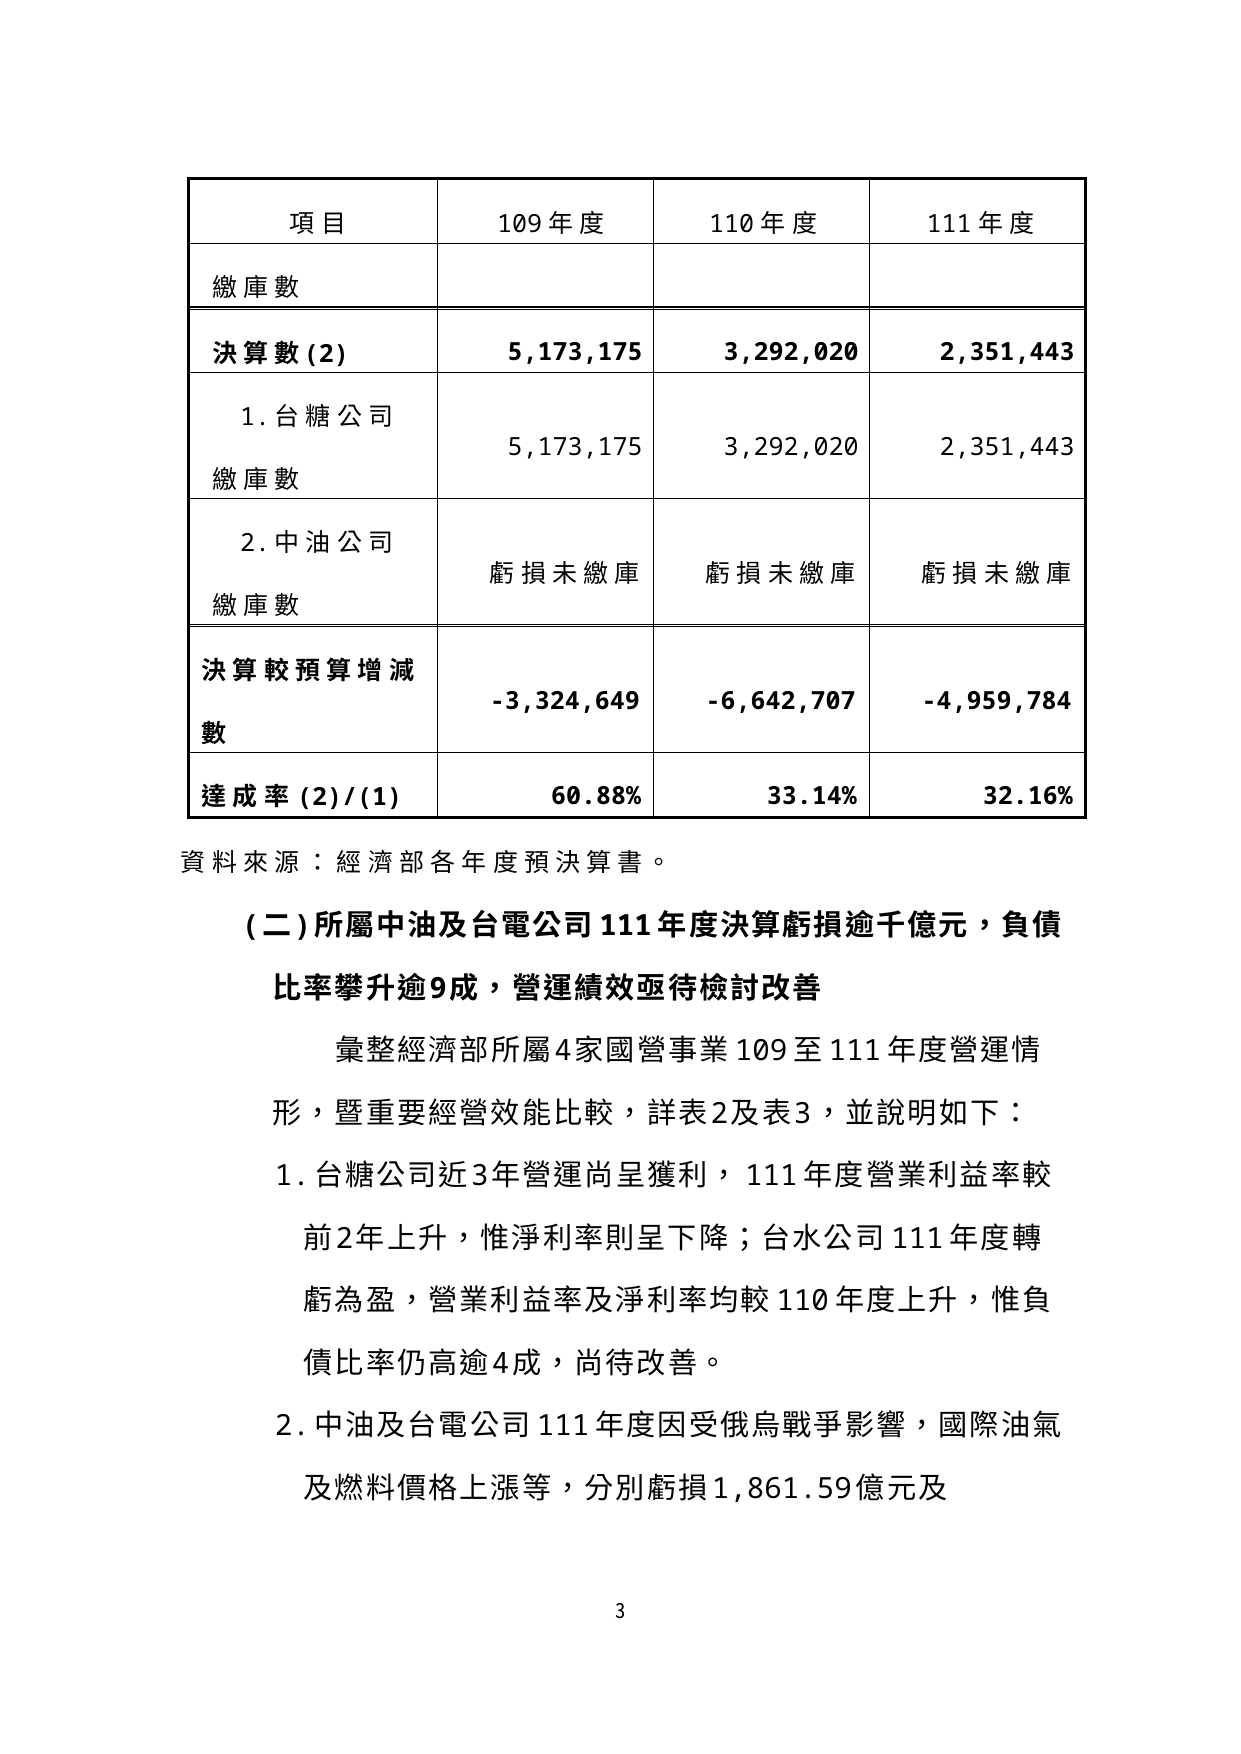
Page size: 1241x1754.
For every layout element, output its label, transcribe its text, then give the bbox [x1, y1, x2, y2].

table_cell 決算數(2) [190, 310, 437, 372]
table_cell -4,959,784 [870, 627, 1084, 752]
table_header 111年度 [870, 180, 1084, 243]
table_cell [438, 244, 653, 306]
table_header 109年度 [438, 180, 653, 243]
table_header 110年度 [654, 180, 869, 243]
table_cell 2,351,443 [870, 373, 1084, 498]
table_cell 5,173,175 [438, 310, 653, 372]
table_cell 繳庫數 [190, 244, 437, 306]
table_cell 虧損未繳庫 [870, 499, 1084, 624]
table_cell 5,173,175 [438, 373, 653, 498]
text 2.中油及台電公司111年度因受俄烏戰爭影響，國際油氣及燃料價格上漲等，分別虧損1,861.59億元及 [266, 1381, 1063, 1506]
table_cell 決算較預算增減數 [190, 627, 437, 752]
text (二)所屬中油及台電公司111年度決算虧損逾千億元，負債比率攀升逾9成，營運績效亟待檢討改善 [236, 881, 1063, 1006]
table_cell 達成率(2)/(1) [190, 753, 437, 816]
table_cell 3,292,020 [654, 310, 869, 372]
table_cell -3,324,649 [438, 627, 653, 752]
table_cell 2.中油公司繳庫數 [190, 499, 437, 624]
table_cell 3,292,020 [654, 373, 869, 498]
table_cell [654, 244, 869, 306]
table_cell -6,642,707 [654, 627, 869, 752]
table_cell 33.14% [654, 753, 869, 816]
table_cell 60.88% [438, 753, 653, 816]
table_header 項目 [190, 180, 437, 243]
table_cell 虧損未繳庫 [438, 499, 653, 624]
text 資料來源：經濟部各年度預決算書。 [177, 819, 1063, 881]
table_cell [870, 244, 1084, 306]
table_cell 32.16% [870, 753, 1084, 816]
table_cell 虧損未繳庫 [654, 499, 869, 624]
table_cell 1.台糖公司繳庫數 [190, 373, 437, 498]
table_cell 2,351,443 [870, 310, 1084, 372]
text 彙整經濟部所屬4家國營事業109至111年度營運情形，暨重要經營效能比較，詳表2及表3，並說明如下： [266, 1006, 1063, 1131]
text 1.台糖公司近3年營運尚呈獲利，111年度營業利益率較前2年上升，惟淨利率則呈下降；台水公司111年度轉虧為盈，營業利益率及淨利率均較110年度上升，惟負債比率仍高逾4成，尚待改善。 [266, 1131, 1063, 1381]
